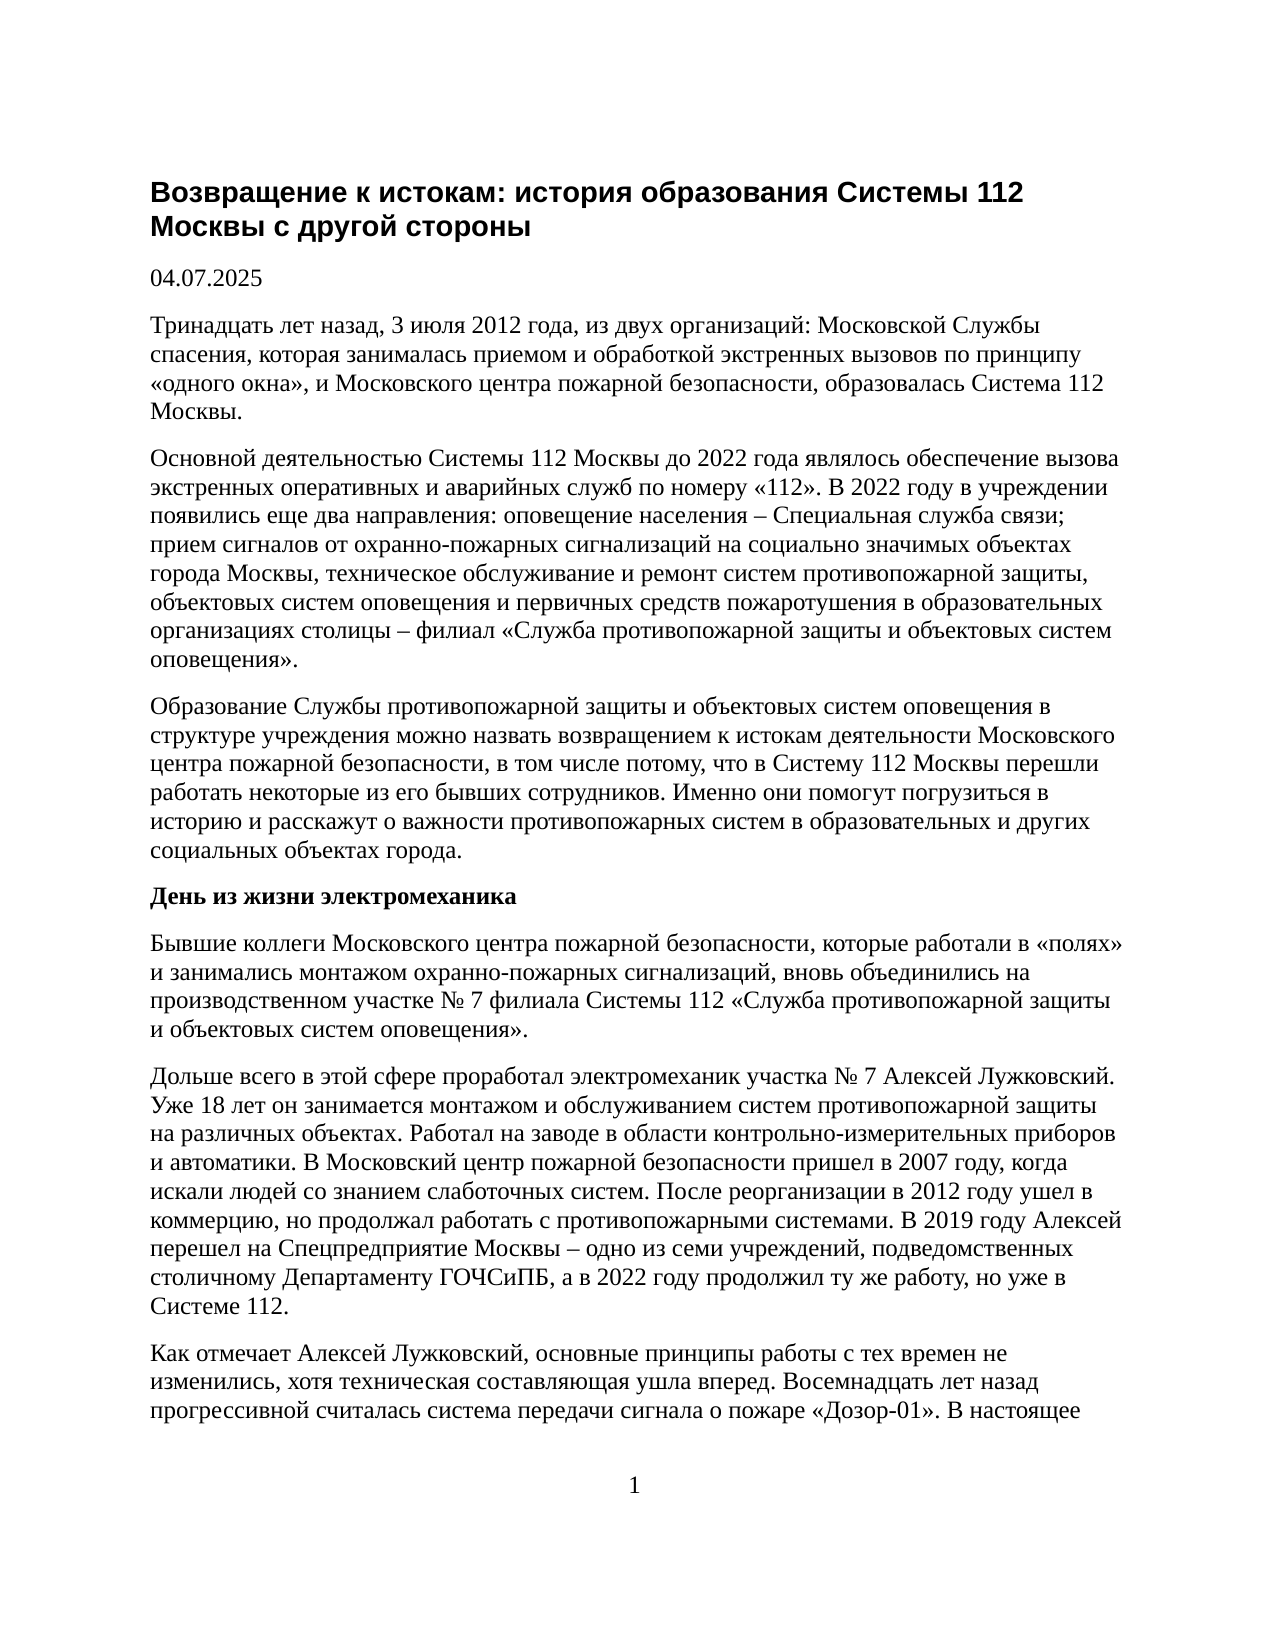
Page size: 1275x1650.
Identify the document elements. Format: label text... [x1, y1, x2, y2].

text Дольше всего в этой сфере проработал электромеханик участка № 7 Алексей Лужковский. Уже 18 лет он занимается монтажом и обслуживанием систем противопожарной защиты на различных объектах. Работал на заводе в области контрольно-измерительных приборов и автоматики. В Московский центр пожарной безопасности пришел в 2007 году, когда искали людей со знанием слаботочных систем. После реорганизации в 2012 году ушел в коммерцию, но продолжал работать с противопожарными системами. В 2019 году Алексей перешел на Спецпредприятие Москвы – одно из семи учреждений, подведомственных столичному Департаменту ГОЧСиПБ, а в 2022 году продолжил ту же работу, но уже в Системе 112. [150, 1061, 1125, 1320]
text День из жизни электромеханика [150, 881, 1125, 910]
text Тринадцать лет назад, 3 июля 2012 года, из двух организаций: Московской Службы спасения, которая занималась приемом и обработкой экстренных вызовов по принципу «одного окна», и Московского центра пожарной безопасности, образовалась Система 112 Москвы. [150, 310, 1125, 425]
subtitle Возвращение к истокам: история образования Системы 112 Москвы с другой стороны [150, 175, 1125, 242]
text Бывшие коллеги Московского центра пожарной безопасности, которые работали в «полях» и занимались монтажом охранно-пожарных сигнализаций, вновь объединились на производственном участке № 7 филиала Системы 112 «Служба противопожарной защиты и объектовых систем оповещения». [150, 928, 1125, 1043]
text Образование Службы противопожарной защиты и объектовых систем оповещения в структуре учреждения можно назвать возвращением к истокам деятельности Московского центра пожарной безопасности, в том числе потому, что в Систему 112 Москвы перешли работать некоторые из его бывших сотрудников. Именно они помогут погрузиться в историю и расскажут о важности противопожарных систем в образовательных и других социальных объектах города. [150, 691, 1125, 863]
text 04.07.2025 [150, 263, 1125, 292]
text Как отмечает Алексей Лужковский, основные принципы работы с тех времен не изменились, хотя техническая составляющая ушла вперед. Восемнадцать лет назад прогрессивной считалась система передачи сигнала о пожаре «Дозор-01». В настоящее [150, 1338, 1125, 1424]
text Основной деятельностью Системы 112 Москвы до 2022 года являлось обеспечение вызова экстренных оперативных и аварийных служб по номеру «112». В 2022 году в учреждении появились еще два направления: оповещение населения – Специальная служба связи; прием сигналов от охранно-пожарных сигнализаций на социально значимых объектах города Москвы, техническое обслуживание и ремонт систем противопожарной защиты, объектовых систем оповещения и первичных средств пожаротушения в образовательных организациях столицы – филиал «Служба противопожарной защиты и объектовых систем оповещения». [150, 443, 1125, 673]
